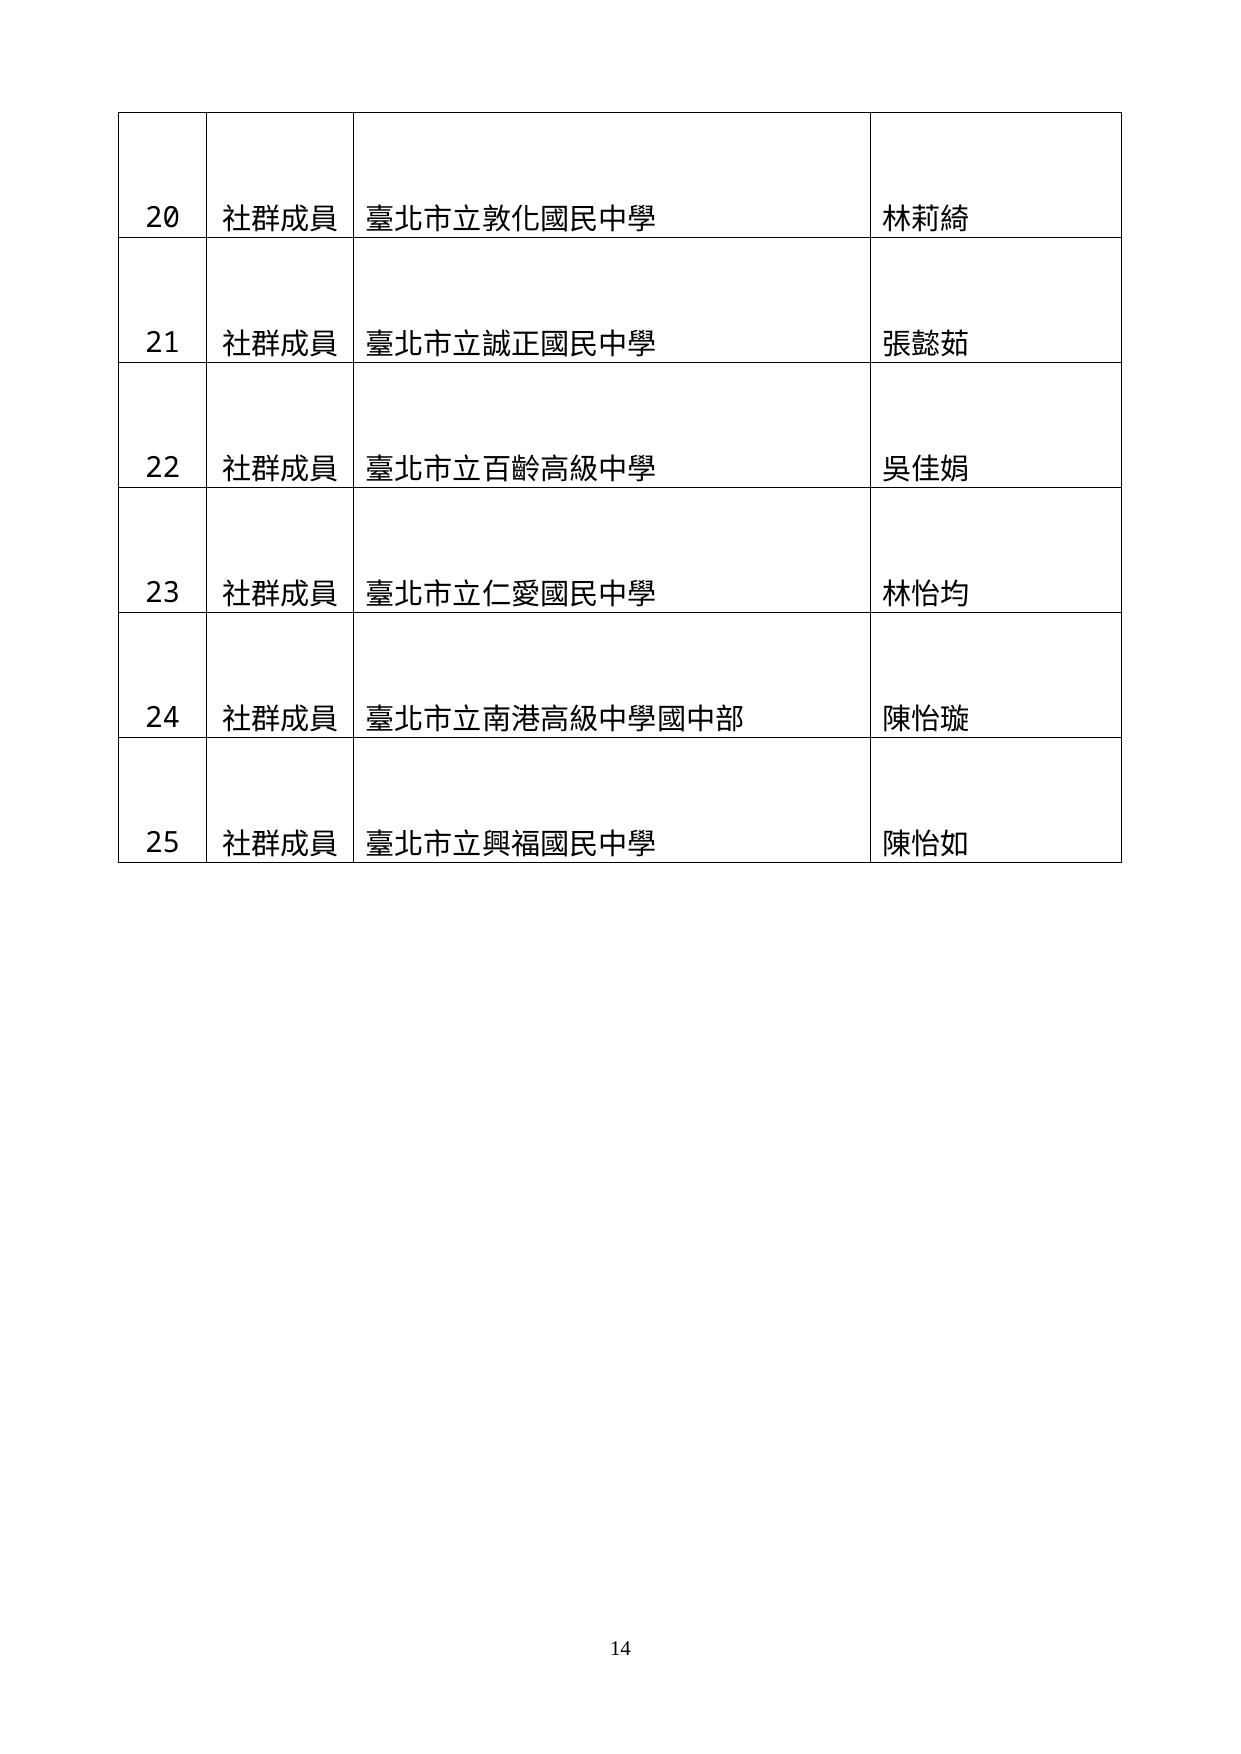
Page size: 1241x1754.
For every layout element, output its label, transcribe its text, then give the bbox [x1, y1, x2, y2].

table_cell 張懿茹 [871, 238, 1121, 362]
table_cell 陳怡璇 [871, 613, 1121, 737]
table_cell 社群成員 [207, 238, 353, 362]
table_cell 林怡均 [871, 488, 1121, 612]
table_cell 臺北市立仁愛國民中學 [354, 488, 870, 612]
table_cell 臺北市立敦化國民中學 [354, 113, 870, 237]
table_cell 社群成員 [207, 613, 353, 737]
table_cell 25 [119, 738, 206, 862]
table_cell 21 [119, 238, 206, 362]
table_cell 陳怡如 [871, 738, 1121, 862]
table_cell 24 [119, 613, 206, 737]
table_cell 20 [119, 113, 206, 237]
table_cell 社群成員 [207, 113, 353, 237]
table_cell 臺北市立興福國民中學 [354, 738, 870, 862]
table_cell 臺北市立百齡高級中學 [354, 363, 870, 487]
table_cell 23 [119, 488, 206, 612]
table_cell 22 [119, 363, 206, 487]
table_cell 社群成員 [207, 363, 353, 487]
table_cell 臺北市立南港高級中學國中部 [354, 613, 870, 737]
table_cell 臺北市立誠正國民中學 [354, 238, 870, 362]
table_cell 林莉綺 [871, 113, 1121, 237]
table_cell 社群成員 [207, 738, 353, 862]
table_cell 社群成員 [207, 488, 353, 612]
table_cell 吳佳娟 [871, 363, 1121, 487]
